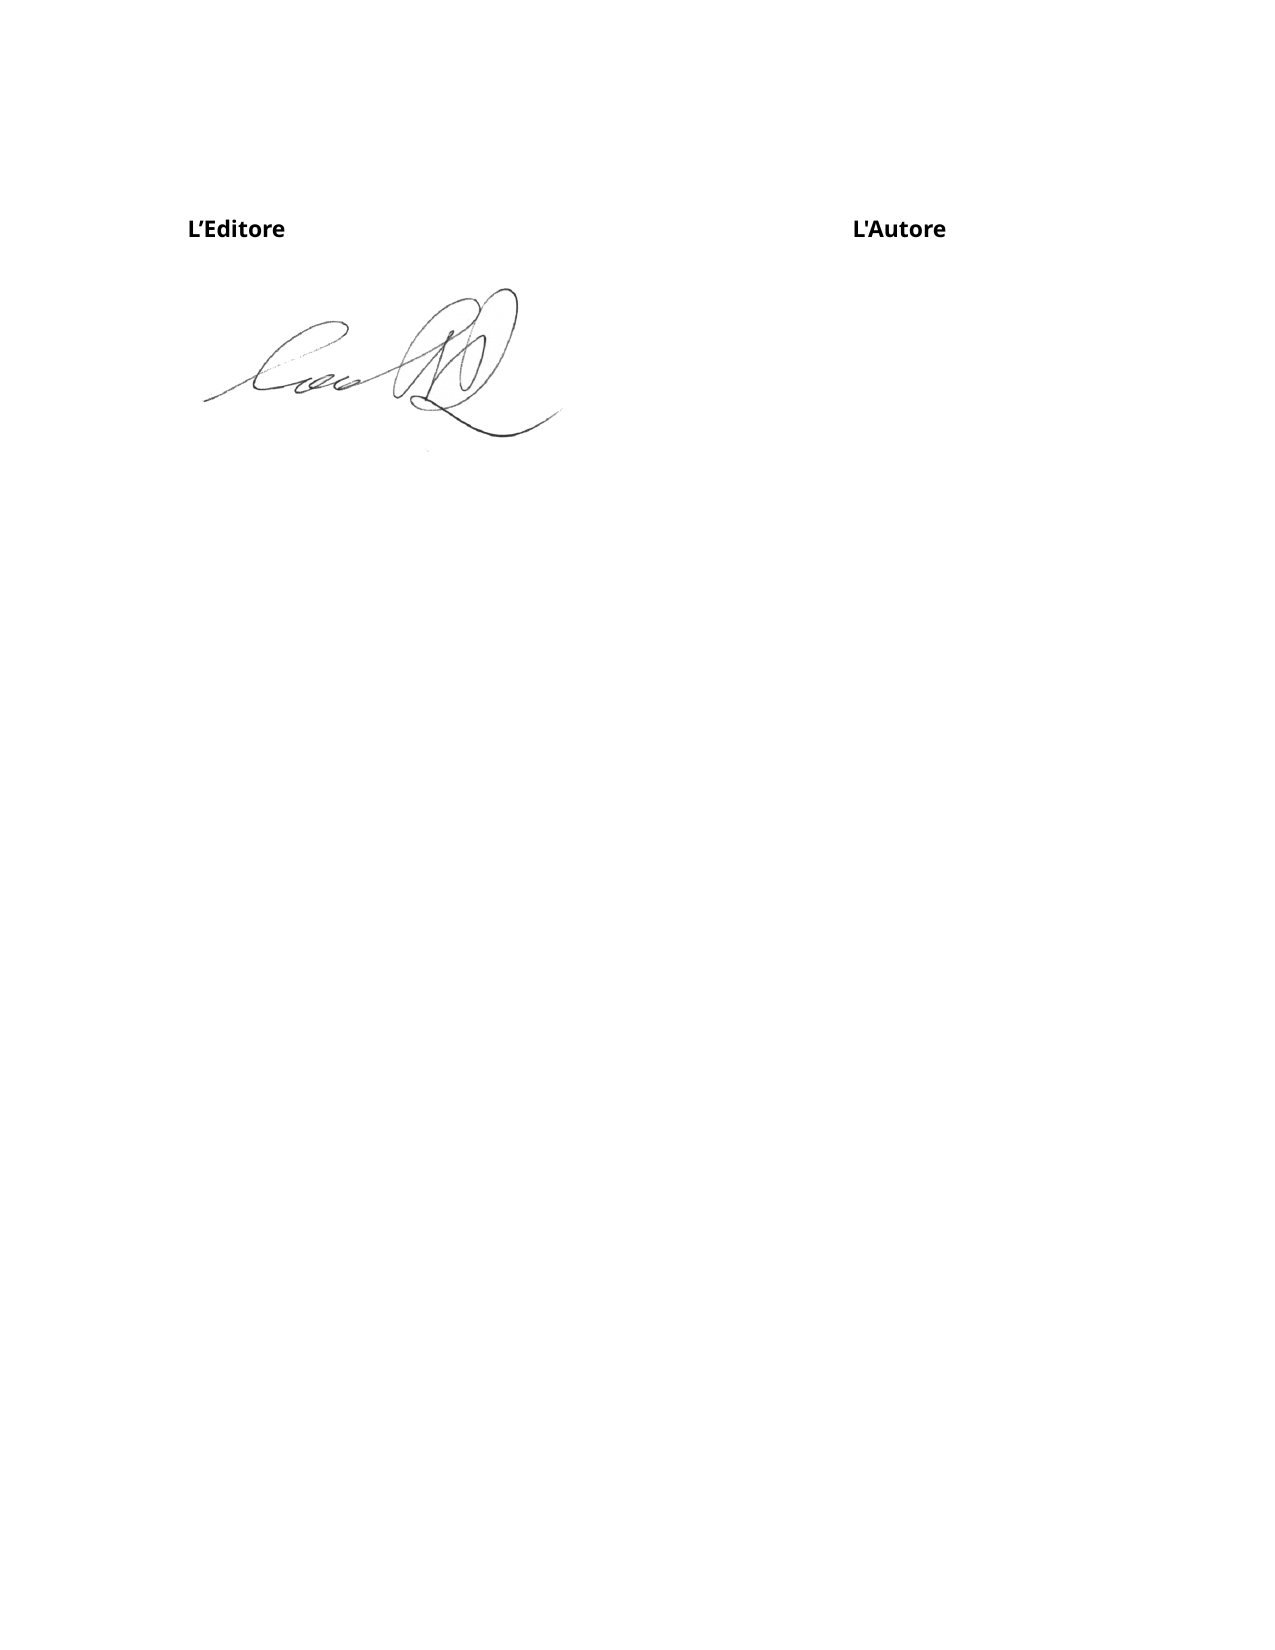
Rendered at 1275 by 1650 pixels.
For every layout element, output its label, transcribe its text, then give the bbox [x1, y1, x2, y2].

text L’Editore L'Autore [187, 212, 1087, 244]
